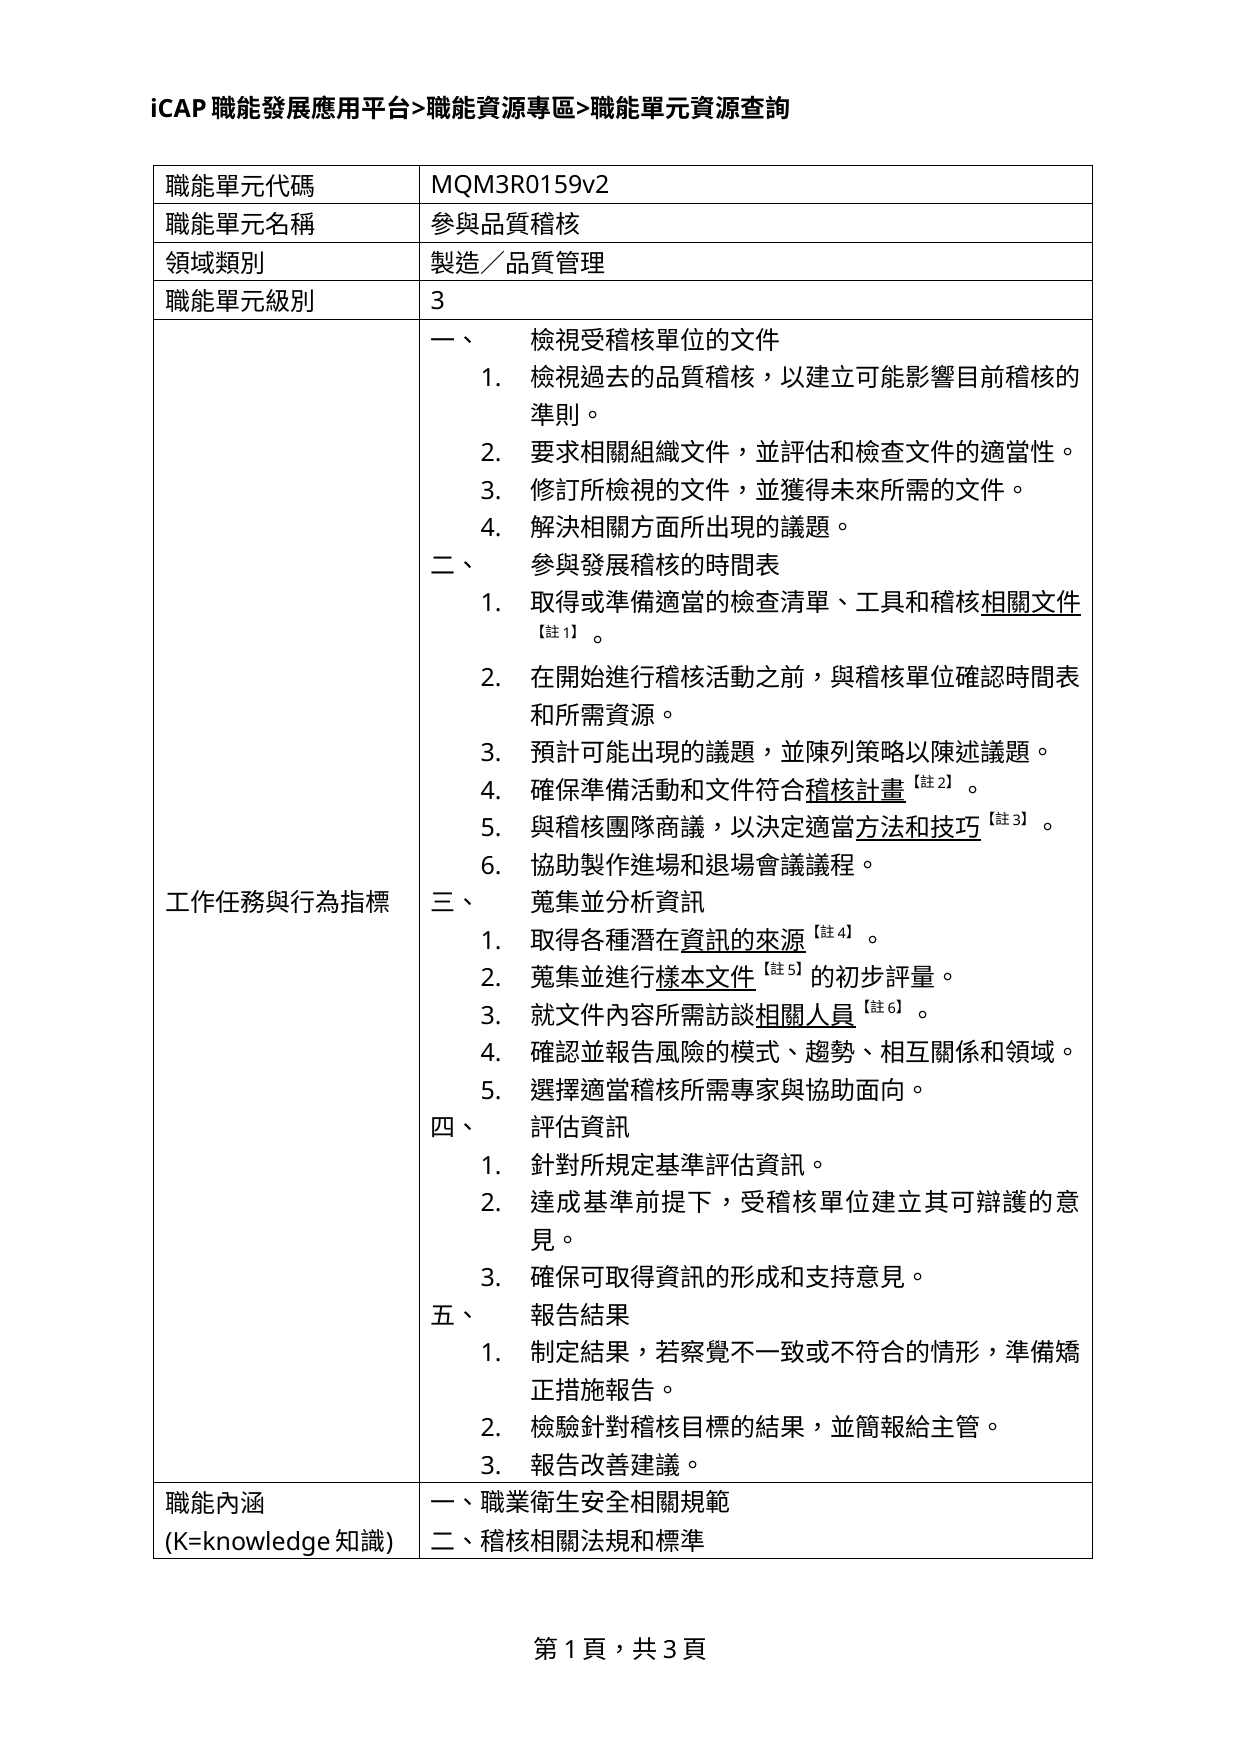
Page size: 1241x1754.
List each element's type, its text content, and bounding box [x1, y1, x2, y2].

table_cell 檢視受稽核單位的文件 檢視過去的品質稽核，以建立可能影響目前稽核的準則。 要求相關組織文件，並評估和檢查文件的適當性。 修訂所檢視的文件，並獲得未來所需的文件。 解決相關方面所出現的議題。 參與發展稽核的時間表 取得或準備適當的檢查清單、工具和稽核相關文件【註1】。 在開始進行稽核活動之前，與稽核單位確認時間表和所需資源。 預計可能出現的議題，並陳列策略以陳述議題。 確保準備活動和文件符合稽核計畫【註2】。 與稽核團隊商議，以決定適當方法和技巧【註3】。 協助製作進場和退場會議議程。 蒐集並分析資訊 取得各種潛在資訊的來源【註4】。 蒐集並進行樣本文件【註5】的初步評量。 就文件內容所需訪談相關人員【註6】。 確認並報告風險的模式、趨勢、相互關係和領域。 選擇適當稽核所需專家與協助面向。 評估資訊 針對所規定基準評估資訊。 達成基準前提下，受稽核單位建立其可辯護的意見。 確保可取得資訊的形成和支持意見。 報告結果 制定結果，若察覺不一致或不符合的情形，準備矯正措施報告。 檢驗針對稽核目標的結果，並簡報給主管。 報告改善建議。 [420, 320, 1092, 1482]
table_header 職能單元代碼 [154, 166, 419, 203]
table_cell 製造／品質管理 [420, 243, 1092, 280]
table_cell 職業衛生安全相關規範 稽核相關法規和標準 組織及工作場域相關作業標準、政策與程序 產業產品與服務 稽核工作與倫理守則、方法和技術 品質稽核原則和技巧 品質稽核術語 [420, 1483, 1092, 1558]
table_cell 領域類別 [154, 243, 419, 280]
table_cell 3 [420, 281, 1092, 319]
table_cell 工作任務與行為指標 [154, 320, 419, 1482]
table_cell 職能內涵 (K=knowledge知識) [154, 1483, 419, 1558]
table_cell 職能單元名稱 [154, 204, 419, 242]
table_header MQM3R0159v2 [420, 166, 1092, 203]
table_cell 職能單元級別 [154, 281, 419, 319]
table_cell 參與品質稽核 [420, 204, 1092, 242]
